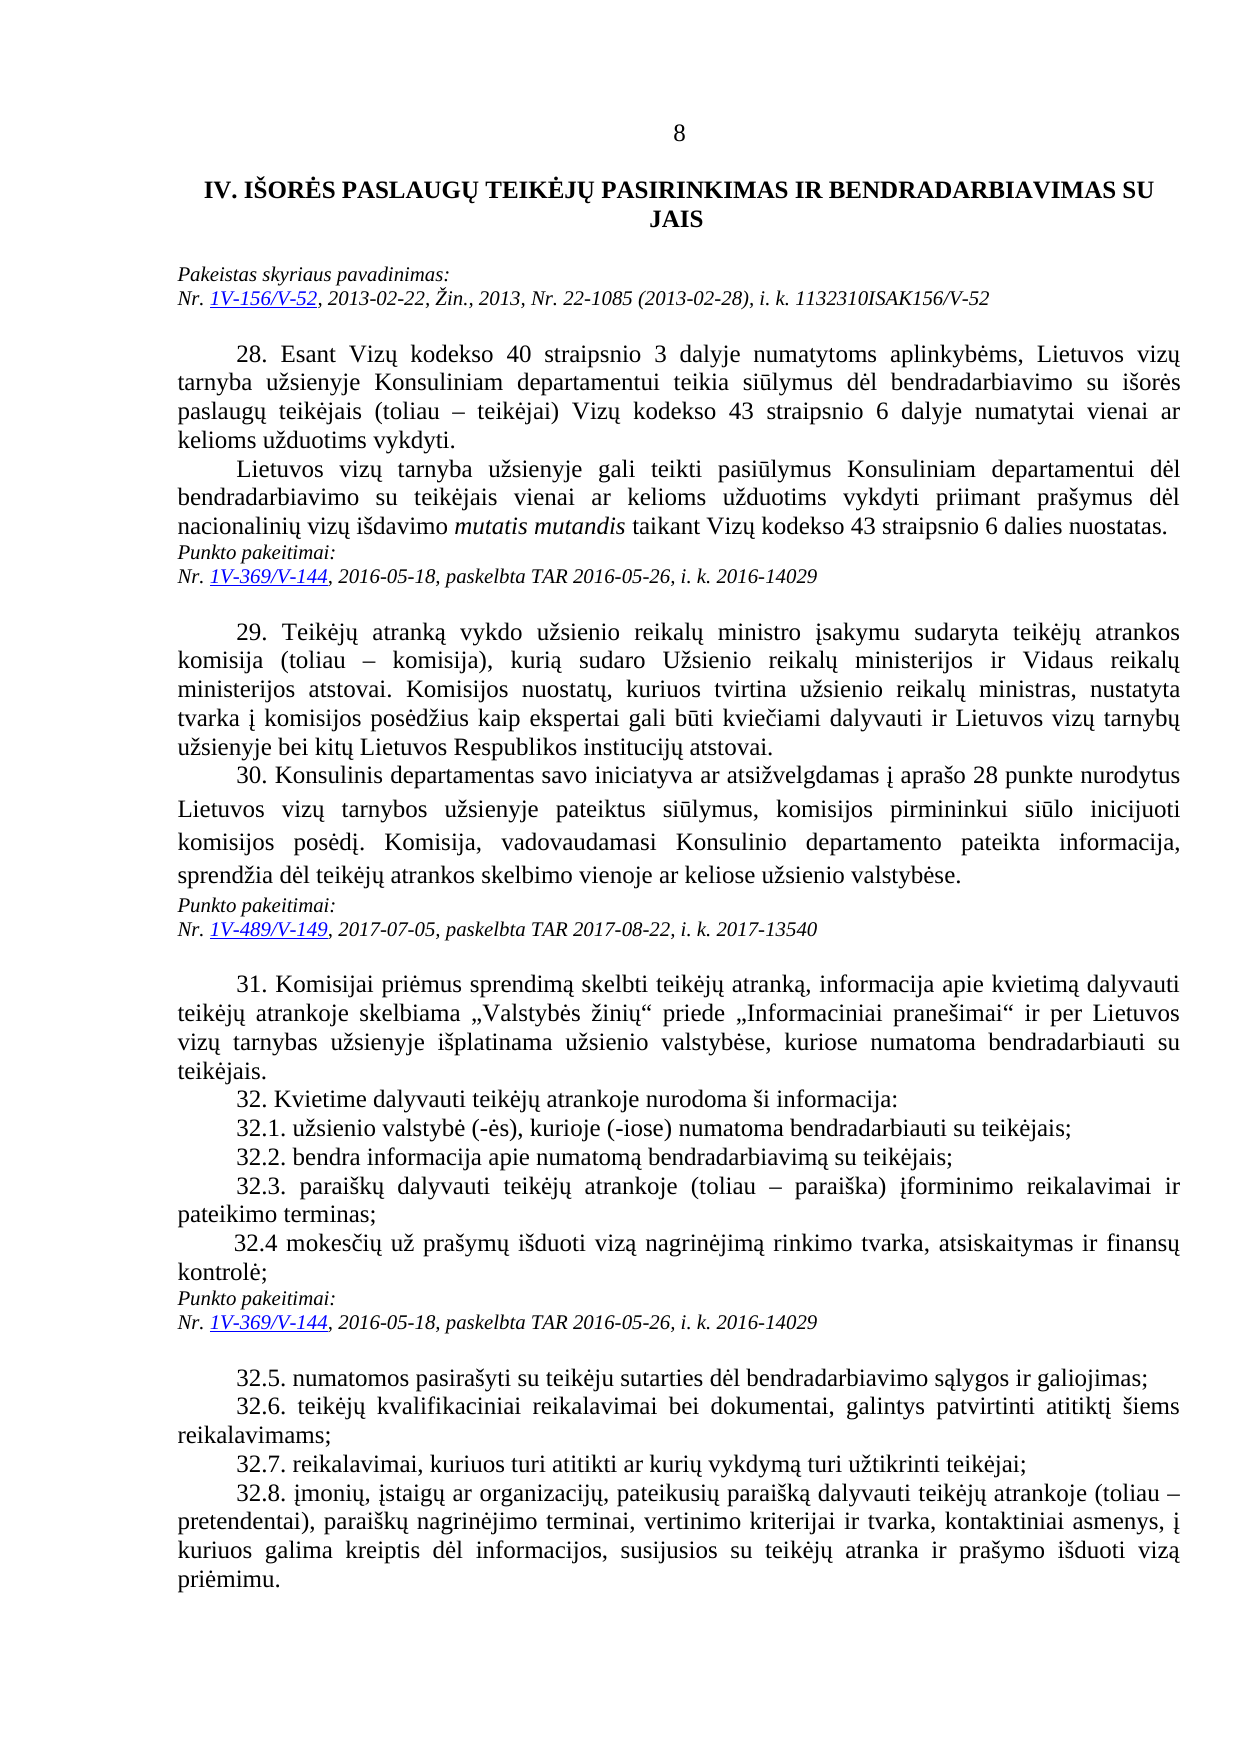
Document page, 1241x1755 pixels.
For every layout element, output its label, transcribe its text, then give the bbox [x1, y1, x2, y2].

text 32.2. bendra informacija apie numatomą bendradarbiavimą su teikėjais; [177, 1142, 1181, 1171]
text Punkto pakeitimai: [177, 893, 1181, 917]
text 32.3. paraiškų dalyvauti teikėjų atrankoje (toliau – paraiška) įforminimo reikalavimai ir pateikimo terminas; [177, 1171, 1181, 1228]
text 30. Konsulinis departamentas savo iniciatyva ar atsižvelgdamas į aprašo 28 punkte nurodytus Lietuvos vizų tarnybos užsienyje pateiktus siūlymus, komisijos pirmininkui siūlo inicijuoti komisijos posėdį. Komisija, vadovaudamasi Konsulinio departamento pateikta informacija, sprendžia dėl teikėjų atrankos skelbimo vienoje ar keliose užsienio valstybėse. [177, 761, 1181, 888]
text 32.5. numatomos pasirašyti su teikėju sutarties dėl bendradarbiavimo sąlygos ir galiojimas; [177, 1363, 1181, 1391]
text Nr. 1V-369/V-144, 2016-05-18, paskelbta TAR 2016-05-26, i. k. 2016-14029 [177, 564, 1181, 588]
text 29. Teikėjų atranką vykdo užsienio reikalų ministro įsakymu sudaryta teikėjų atrankos komisija (toliau – komisija), kurią sudaro Užsienio reikalų ministerijos ir Vidaus reikalų ministerijos atstovai. Komisijos nuostatų, kuriuos tvirtina užsienio reikalų ministras, nustatyta tvarka į komisijos posėdžius kaip ekspertai gali būti kviečiami dalyvauti ir Lietuvos vizų tarnybų užsienyje bei kitų Lietuvos Respublikos institucijų atstovai. [177, 617, 1181, 761]
text 32.6. teikėjų kvalifikaciniai reikalavimai bei dokumentai, galintys patvirtinti atitiktį šiems reikalavimams; [177, 1391, 1181, 1449]
text Pakeistas skyriaus pavadinimas: [177, 262, 1181, 286]
text 32.4 mokesčių už prašymų išduoti vizą nagrinėjimą rinkimo tvarka, atsiskaitymas ir finansų kontrolė; [177, 1228, 1181, 1286]
text Nr. 1V-489/V-149, 2017-07-05, paskelbta TAR 2017-08-22, i. k. 2017-13540 [177, 917, 1181, 941]
text 28. Esant Vizų kodekso 40 straipsnio 3 dalyje numatytoms aplinkybėms, Lietuvos vizų tarnyba užsienyje Konsuliniam departamentui teikia siūlymus dėl bendradarbiavimo su išorės paslaugų teikėjais (toliau – teikėjai) Vizų kodekso 43 straipsnio 6 dalyje numatytai vienai ar kelioms užduotims vykdyti. [177, 339, 1181, 454]
text Nr. 1V-156/V-52, 2013-02-22, Žin., 2013, Nr. 22-1085 (2013-02-28), i. k. 1132310ISAK156/V-52 [177, 286, 1181, 310]
text Nr. 1V-369/V-144, 2016-05-18, paskelbta TAR 2016-05-26, i. k. 2016-14029 [177, 1310, 1181, 1334]
text 32.8. įmonių, įstaigų ar organizacijų, pateikusių paraišką dalyvauti teikėjų atrankoje (toliau – pretendentai), paraiškų nagrinėjimo terminai, vertinimo kriterijai ir tvarka, kontaktiniai asmenys, į kuriuos galima kreiptis dėl informacijos, susijusios su teikėjų atranka ir prašymo išduoti vizą priėmimu. [177, 1478, 1181, 1593]
text IV. IŠORĖS PASLAUGŲ TEIKĖJŲ PASIRINKIMAS IR BENDRADARBIAVIMAS SU JAIS [177, 176, 1181, 233]
text 32. Kvietime dalyvauti teikėjų atrankoje nurodoma ši informacija: [177, 1084, 1181, 1113]
text 32.1. užsienio valstybė (-ės), kurioje (-iose) numatoma bendradarbiauti su teikėjais; [177, 1113, 1181, 1142]
text Punkto pakeitimai: [177, 540, 1181, 564]
text 32.7. reikalavimai, kuriuos turi atitikti ar kurių vykdymą turi užtikrinti teikėjai; [177, 1449, 1181, 1478]
text Punkto pakeitimai: [177, 1286, 1181, 1310]
text Lietuvos vizų tarnyba užsienyje gali teikti pasiūlymus Konsuliniam departamentui dėl bendradarbiavimo su teikėjais vienai ar kelioms užduotims vykdyti priimant prašymus dėl nacionalinių vizų išdavimo mutatis mutandis taikant Vizų kodekso 43 straipsnio 6 dalies nuostatas. [177, 454, 1181, 540]
text 31. Komisijai priėmus sprendimą skelbti teikėjų atranką, informacija apie kvietimą dalyvauti teikėjų atrankoje skelbiama „Valstybės žinių“ priede „Informaciniai pranešimai“ ir per Lietuvos vizų tarnybas užsienyje išplatinama užsienio valstybėse, kuriose numatoma bendradarbiauti su teikėjais. [177, 969, 1181, 1084]
